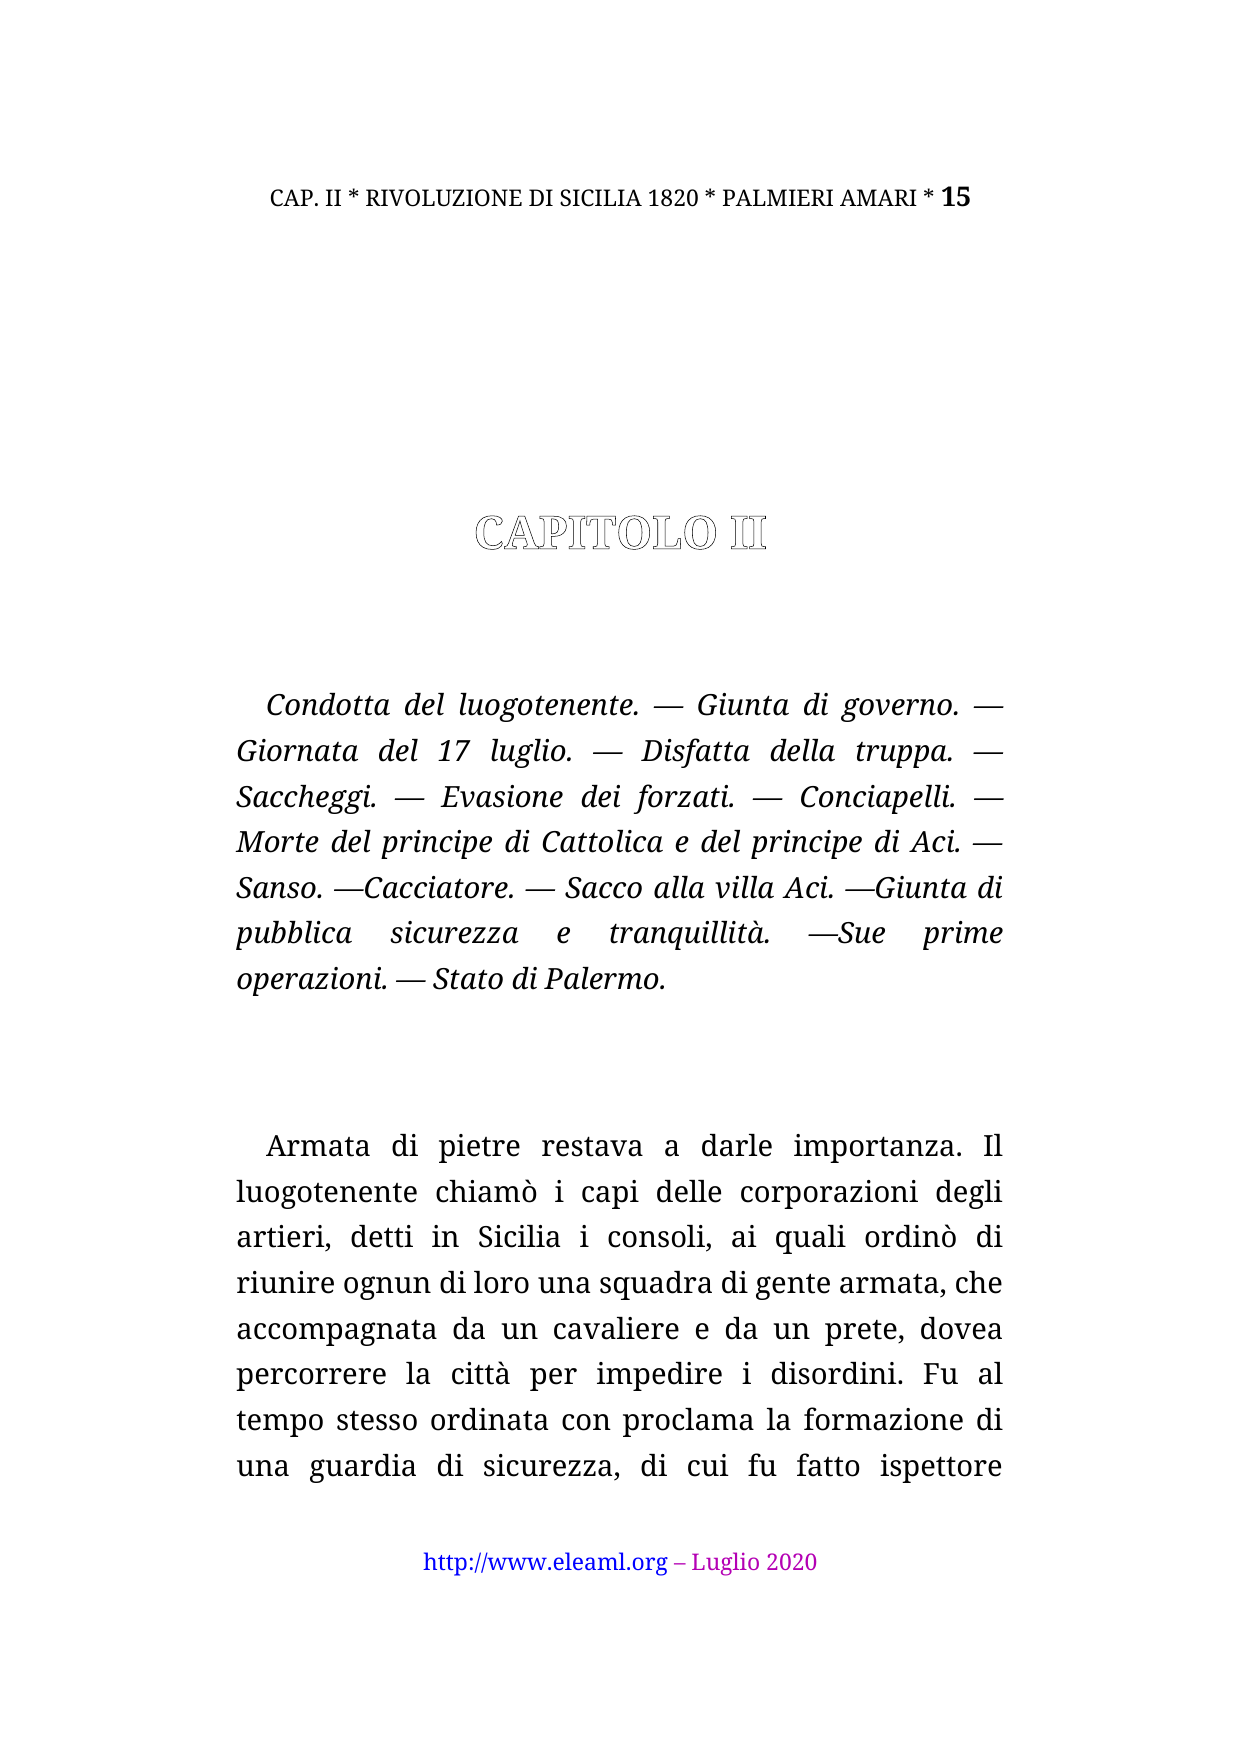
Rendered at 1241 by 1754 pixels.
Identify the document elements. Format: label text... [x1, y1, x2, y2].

text Condotta del luogotenente. — Giunta di governo. — Giornata del 17 luglio. — Disfatta della truppa. —Saccheggi. — Evasione dei forzati. — Conciapelli. —Morte del principe di Cattolica e del principe di Aci. —Sanso. —Cacciatore. — Sacco alla villa Aci. —Giunta di pubblica sicurezza e tranquillità. —Sue prime operazioni. — Stato di Palermo. [236, 684, 1004, 998]
text Armata di pietre restava a darle importanza. Il luogotenente chiamò i capi delle corporazioni degli artieri, detti in Sicilia i consoli, ai quali ordinò di riunire ognun di loro una squadra di gente armata, che accompagnata da un cavaliere e da un prete, dovea percorrere la città per impedire i disordini. Fu al tempo stesso ordinata con proclama la formazione di una guardia di sicurezza, di cui fu fatto ispettore [236, 1125, 1004, 1484]
subtitle CAPITOLO II [236, 500, 1004, 562]
